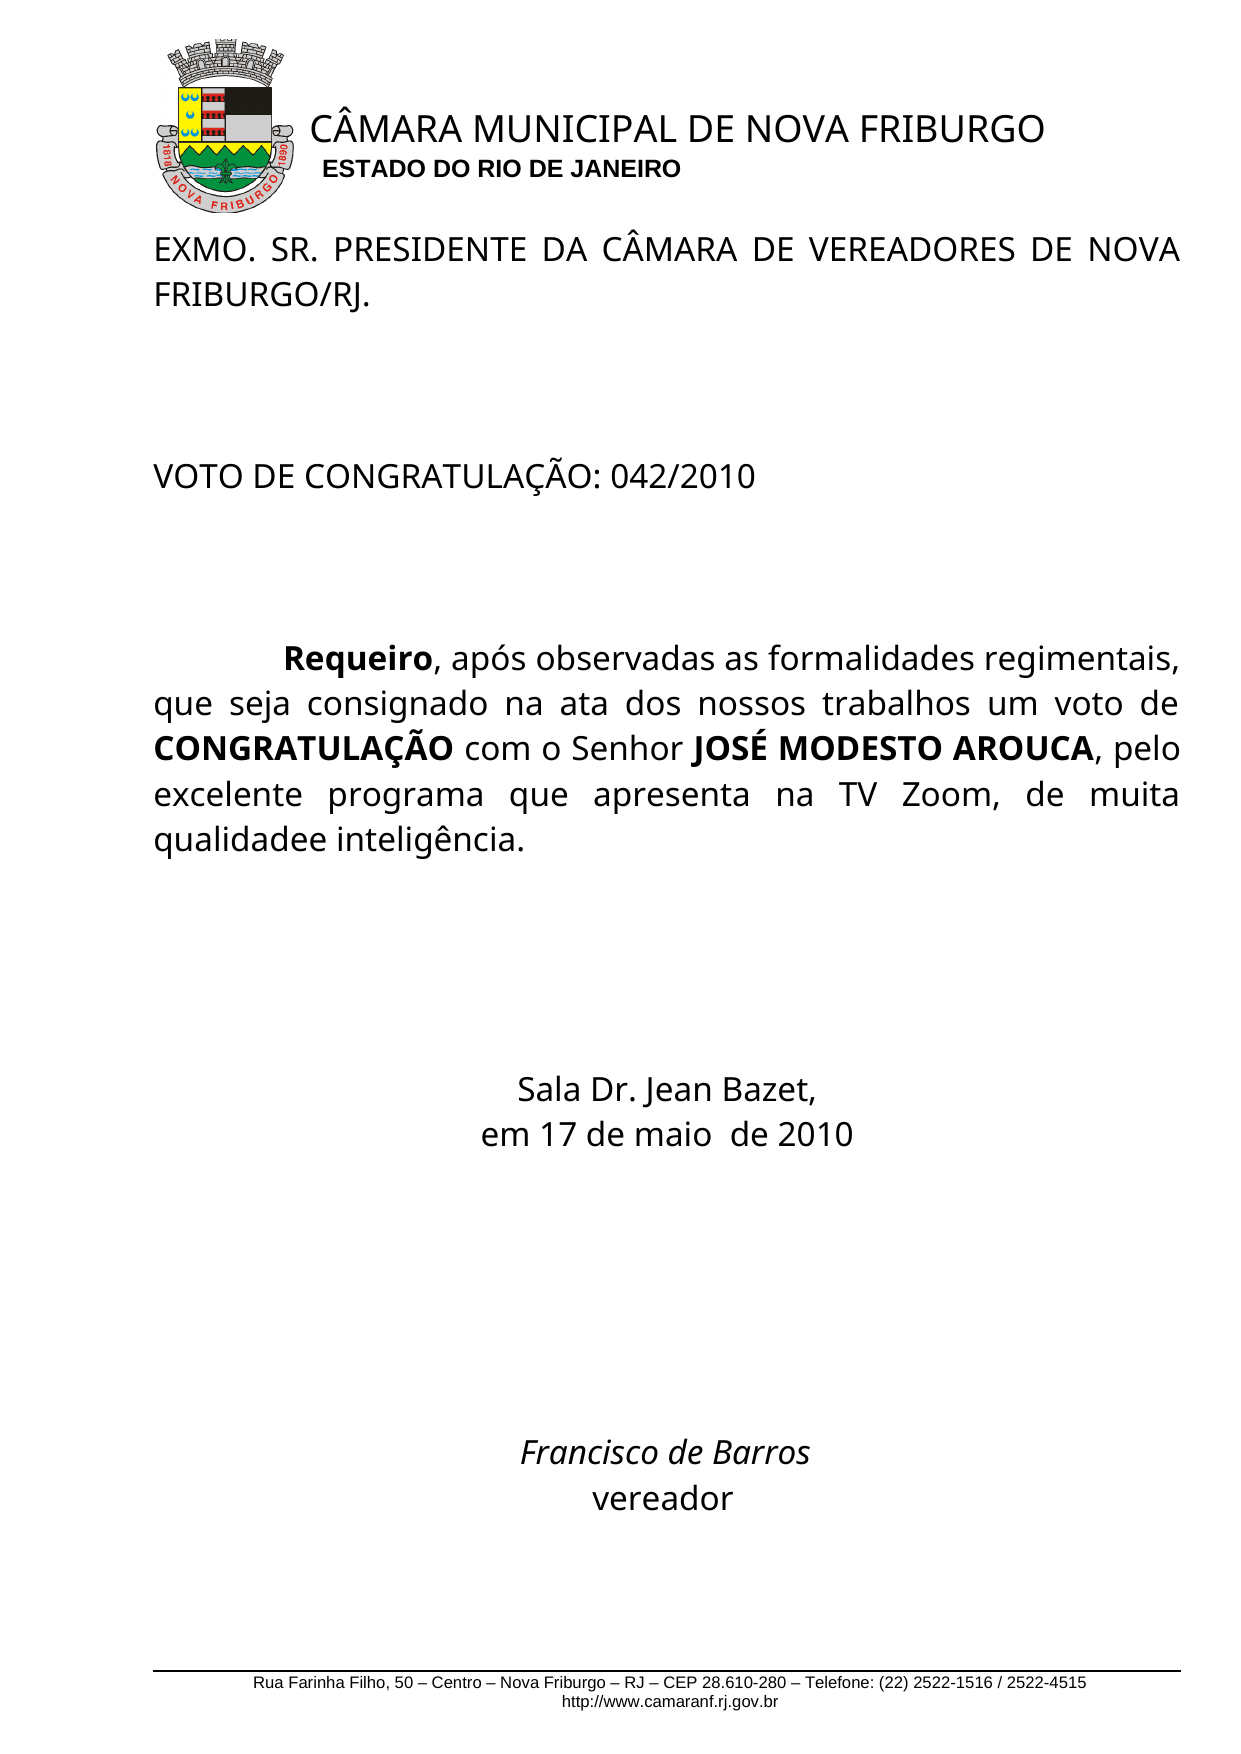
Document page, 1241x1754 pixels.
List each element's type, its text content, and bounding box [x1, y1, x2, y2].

text Requeiro, após observadas as formalidades regimentais, que seja consignado na ata dos nossos trabalhos um voto de CONGRATULAÇÃO com o Senhor JOSÉ MODESTO AROUCA, pelo excelente programa que apresenta na TV Zoom, de muita qualidadee inteligência. [153, 634, 1181, 861]
text Francisco de Barros [153, 1429, 1181, 1474]
text Sala Dr. Jean Bazet, [153, 1066, 1181, 1111]
text vereador [153, 1474, 1181, 1520]
text em 17 de maio de 2010 [153, 1111, 1181, 1156]
text VOTO DE CONGRATULAÇÃO: 042/2010 [153, 453, 1181, 498]
text EXMO. SR. PRESIDENTE DA CÂMARA DE VEREADORES DE NOVA FRIBURGO/RJ. [153, 226, 1181, 316]
